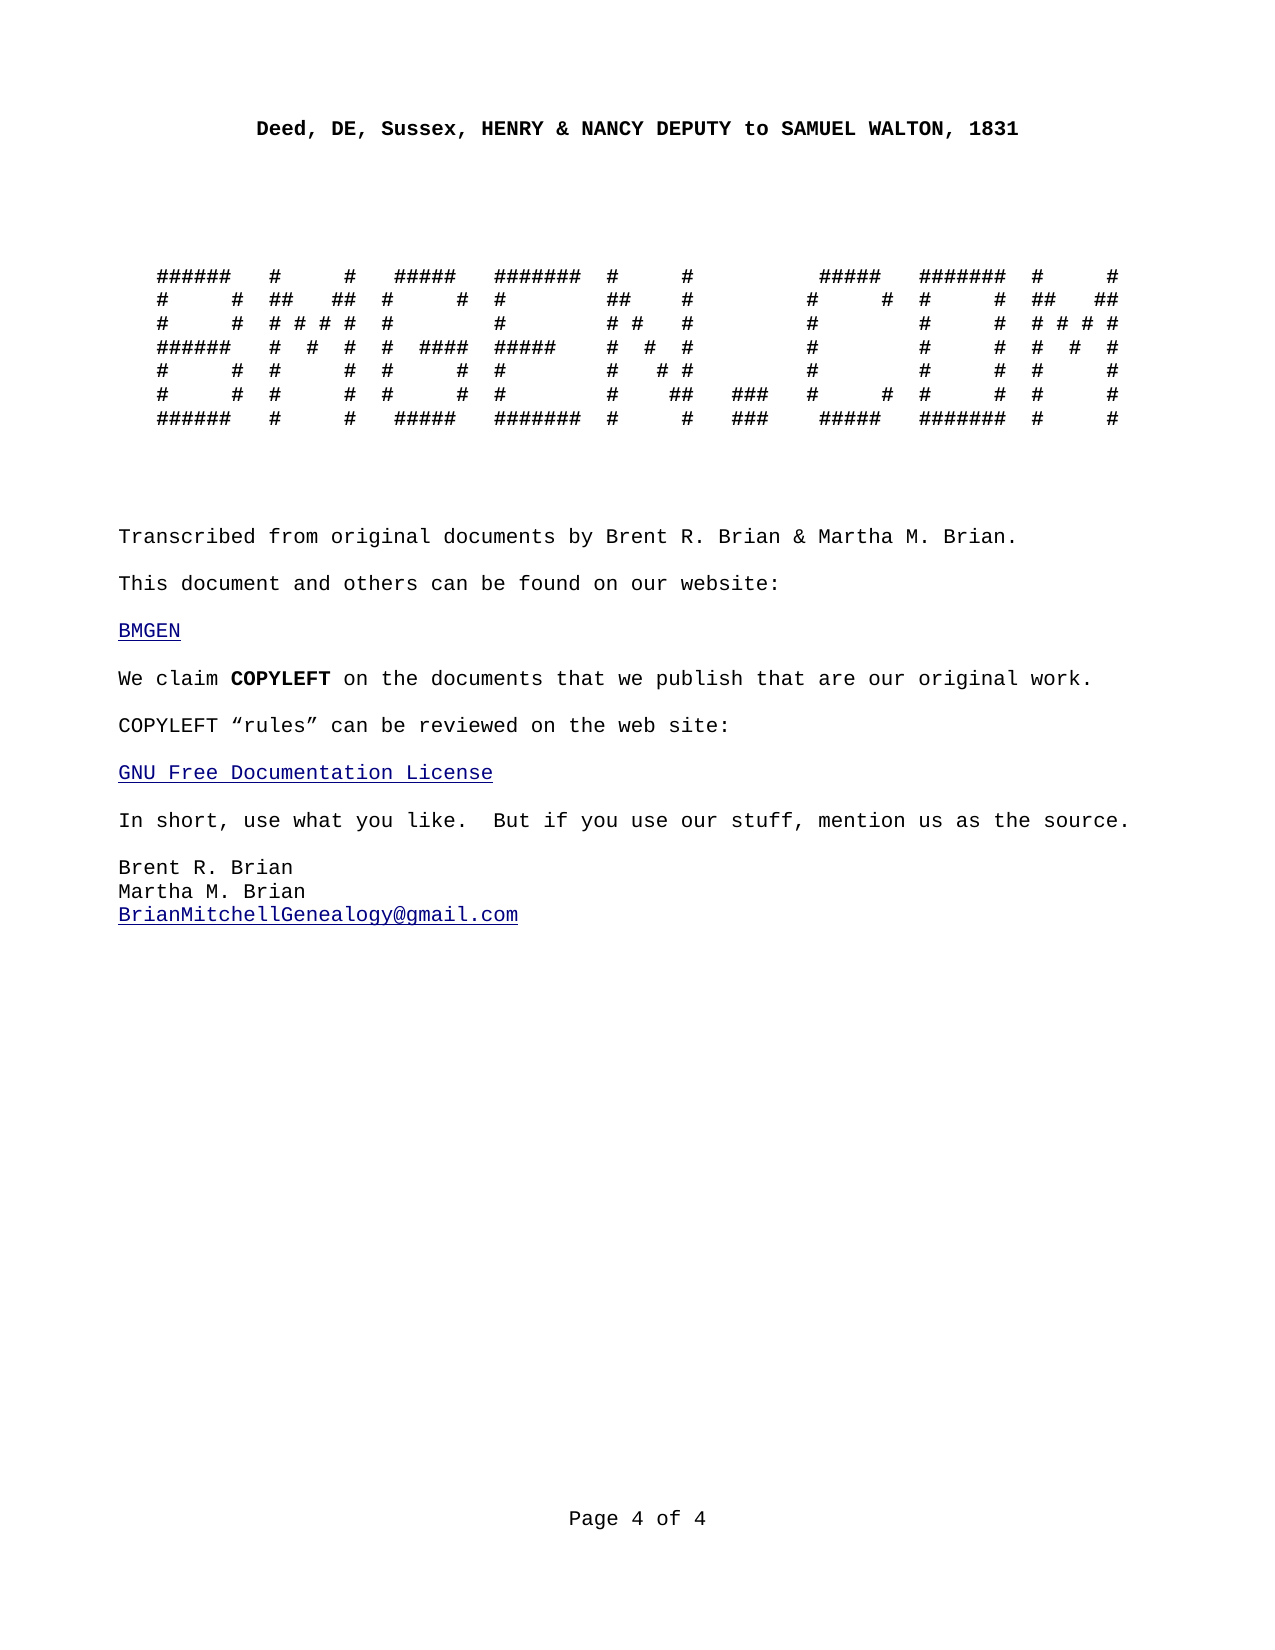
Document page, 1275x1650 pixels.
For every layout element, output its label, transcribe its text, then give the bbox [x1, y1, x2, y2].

text Brent R. Brian [118, 857, 1157, 881]
text This document and others can be found on our website: [118, 573, 1157, 597]
text # # # # # # # # ## ### # # # # # # [118, 384, 1157, 408]
text # # # # # # # # # # # # # # # [118, 360, 1157, 384]
text In short, use what you like. But if you use our stuff, mention us as the source. [118, 810, 1157, 833]
text COPYLEFT “rules” can be reviewed on the web site: [118, 715, 1157, 739]
text Transcribed from original documents by Brent R. Brian & Martha M. Brian. [118, 526, 1157, 549]
text GNU Free Documentation License [118, 762, 1157, 786]
text # # ## ## # # # ## # # # # # ## ## [118, 289, 1157, 313]
text ###### # # # # #### ##### # # # # # # # # # [118, 337, 1157, 360]
text ###### # # ##### ####### # # ##### ####### # # [118, 266, 1157, 289]
text Martha M. Brian [118, 881, 1157, 904]
text # # # # # # # # # # # # # # # # # # [118, 313, 1157, 337]
text BMGEN [118, 621, 1157, 644]
text We claim COPYLEFT on the documents that we publish that are our original work. [118, 668, 1157, 691]
text BrianMitchellGenealogy@gmail.com [118, 904, 1157, 928]
text ###### # # ##### ####### # # ### ##### ####### # # [118, 408, 1157, 431]
